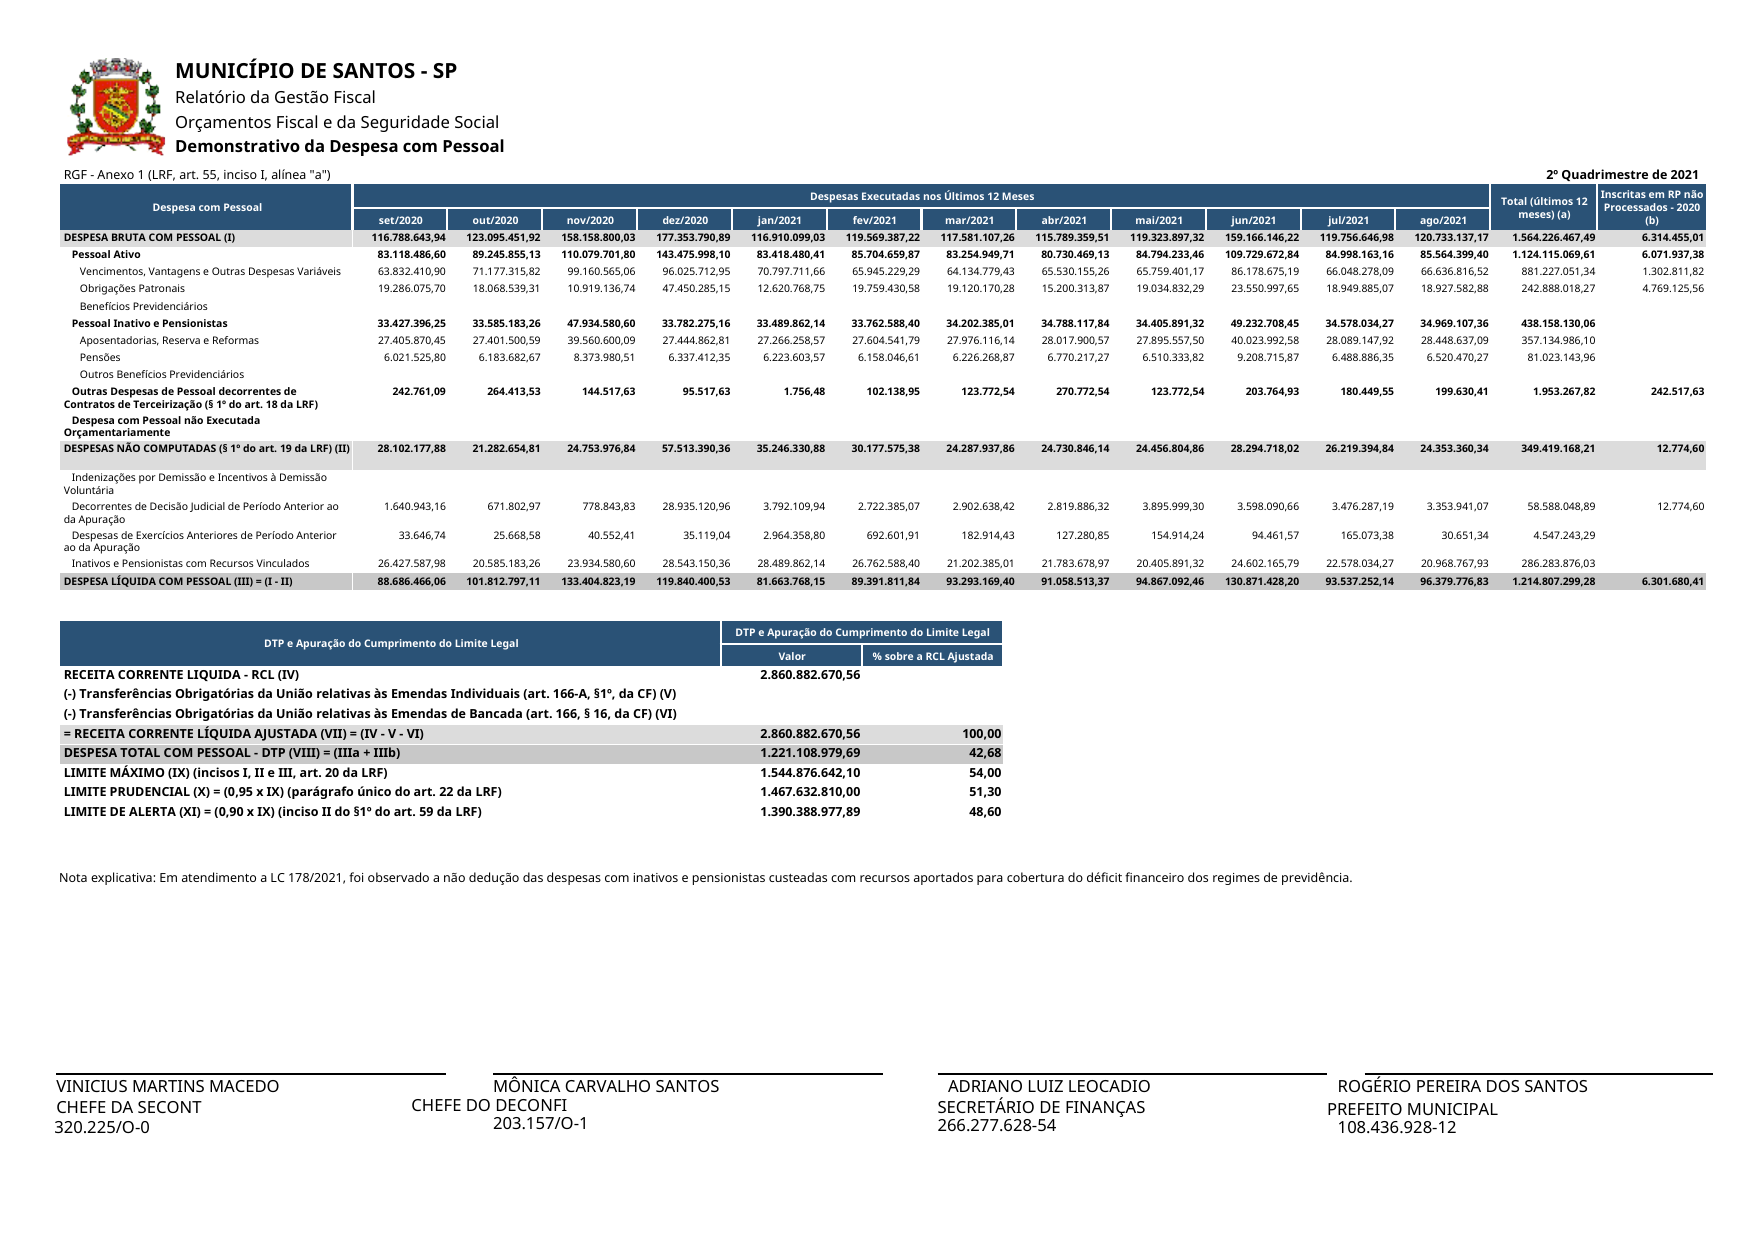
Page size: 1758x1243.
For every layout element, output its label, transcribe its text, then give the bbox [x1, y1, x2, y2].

table_cell 26.427.587,98 [353, 556, 447, 573]
table_cell 18.949.885,07 [1301, 281, 1395, 298]
table_cell 286.283.876,03 [1490, 556, 1597, 573]
table_cell 25.668,58 [447, 528, 542, 556]
table_cell DESPESA BRUTA COM PESSOAL (I) [60, 230, 352, 247]
table_cell Despesa com Pessoal não Executada Orçamentariamente [60, 413, 352, 441]
table_cell [1301, 367, 1395, 384]
table_cell 40.023.992,58 [1206, 333, 1301, 349]
table_cell Despesas de Exercícios Anteriores de Período Anterior ao da Apuração [60, 528, 352, 556]
table_cell Indenizações por Demissão e Incentivos à Demissão Voluntária [60, 470, 352, 499]
table_cell [66, 157, 166, 166]
table_cell 1.302.811,82 [1597, 264, 1706, 281]
table_cell 33.782.275,16 [637, 315, 732, 332]
table_cell RGF - Anexo 1 (LRF, art. 55, inciso I, alínea "a") [60, 166, 1503, 184]
table_cell 27.401.500,59 [447, 333, 542, 349]
table_cell [827, 367, 921, 384]
table_cell = RECEITA CORRENTE LÍQUIDA AJUSTADA (VII) = (IV - V - VI) [60, 725, 721, 744]
table_cell 34.578.034,27 [1301, 315, 1395, 332]
table_cell 19.120.170,28 [921, 281, 1016, 298]
table_cell 24.753.976,84 [542, 441, 637, 470]
table_cell dez/2020 [638, 209, 731, 230]
table_cell 12.774,60 [1597, 441, 1706, 470]
table_cell DTP e Apuração do Cumprimento do Limite Legal [722, 621, 1002, 643]
table_cell [1395, 470, 1490, 499]
table_cell 28.294.718,02 [1206, 441, 1301, 470]
table_cell 93.293.169,40 [921, 573, 1016, 590]
table_cell 158.158.800,03 [542, 230, 637, 247]
table_cell [921, 298, 1016, 315]
table_cell 438.158.130,06 [1490, 315, 1597, 332]
table_cell abr/2021 [1017, 209, 1110, 230]
table_cell 1.390.388.977,89 [721, 803, 862, 823]
table_cell [862, 705, 1003, 725]
table_cell [1301, 413, 1395, 441]
table_cell [353, 413, 447, 441]
table_cell 203.764,93 [1206, 384, 1301, 412]
table_cell [1395, 298, 1490, 315]
table_cell 33.762.588,40 [827, 315, 921, 332]
table_cell 127.280,85 [1016, 528, 1111, 556]
table_cell 34.405.891,32 [1111, 315, 1206, 332]
table_cell out/2020 [448, 209, 541, 230]
table_cell 12.774,60 [1597, 499, 1706, 527]
table_cell Relatório da Gestão Fiscal [172, 88, 1575, 112]
table_cell 96.025.712,95 [637, 264, 732, 281]
table_cell 2.964.358,80 [732, 528, 827, 556]
table_cell 117.581.107,26 [921, 230, 1016, 247]
table_cell 12.620.768,75 [732, 281, 827, 298]
table_header [134, 59, 166, 136]
table_cell [172, 160, 1706, 166]
table_cell 84.998.163,16 [1301, 247, 1395, 264]
table_cell 19.286.075,70 [353, 281, 447, 298]
table_cell [732, 413, 827, 441]
table_cell [542, 367, 637, 384]
table_cell 21.282.654,81 [447, 441, 542, 470]
table_cell 22.578.034,27 [1301, 556, 1395, 573]
table_cell 34.788.117,84 [1016, 315, 1111, 332]
table_cell 264.413,53 [447, 384, 542, 412]
table_cell [921, 413, 1016, 441]
table_cell DESPESA LÍQUIDA COM PESSOAL (III) = (I - II) [60, 573, 352, 590]
table_cell 24.456.804,86 [1111, 441, 1206, 470]
table_cell 120.733.137,17 [1395, 230, 1490, 247]
table_cell 159.166.146,22 [1206, 230, 1301, 247]
table_cell [1597, 298, 1706, 315]
table_cell 116.788.643,94 [353, 230, 447, 247]
table_cell [353, 367, 447, 384]
table_cell 1.214.807.299,28 [1490, 573, 1597, 590]
table_cell Outras Despesas de Pessoal decorrentes de Contratos de Terceirização (§ 1º do art. 18 da LRF) [60, 384, 352, 412]
table_cell 102.138,95 [827, 384, 921, 412]
table_cell LIMITE PRUDENCIAL (X) = (0,95 x IX) (parágrafo único do art. 22 da LRF) [60, 784, 721, 803]
table_cell 3.353.941,07 [1395, 499, 1490, 527]
table_cell (-) Transferências Obrigatórias da União relativas às Emendas de Bancada (art. 166, § 16, da CF) (VI) [60, 705, 721, 725]
table_cell [1016, 367, 1111, 384]
table_cell 51,30 [862, 784, 1003, 803]
table_header [1575, 59, 1701, 77]
table_cell 1.467.632.810,00 [721, 784, 862, 803]
table_cell 40.552,41 [542, 528, 637, 556]
table_cell Decorrentes de Decisão Judicial de Período Anterior ao da Apuração [60, 499, 352, 527]
table_cell 1.640.943,16 [353, 499, 447, 527]
table_cell [1504, 166, 1510, 184]
table_cell 83.118.486,60 [353, 247, 447, 264]
table_cell 24.602.165,79 [1206, 556, 1301, 573]
table_cell 100,00 [862, 725, 1003, 744]
table_cell [921, 367, 1016, 384]
table_cell 3.895.999,30 [1111, 499, 1206, 527]
table_cell 26.219.394,84 [1301, 441, 1395, 470]
table_cell 89.391.811,84 [827, 573, 921, 590]
table_header [66, 59, 166, 157]
table_cell 30.177.575,38 [827, 441, 921, 470]
table_cell 85.704.659,87 [827, 247, 921, 264]
table_cell 65.759.401,17 [1111, 264, 1206, 281]
table_cell Inativos e Pensionistas com Recursos Vinculados [60, 556, 352, 573]
table_cell 83.254.949,71 [921, 247, 1016, 264]
table_cell 6.071.937,38 [1597, 247, 1706, 264]
table_cell 35.119,04 [637, 528, 732, 556]
table_cell 64.134.779,43 [921, 264, 1016, 281]
table_cell [1206, 413, 1301, 441]
table_cell [1701, 166, 1706, 184]
table_cell nov/2020 [543, 209, 636, 230]
table_cell 42,68 [862, 745, 1003, 764]
table_cell Orçamentos Fiscal e da Seguridade Social [172, 112, 1706, 136]
table_cell 2.722.385,07 [827, 499, 921, 527]
table_cell 119.323.897,32 [1111, 230, 1206, 247]
table_cell 2.902.638,42 [921, 499, 1016, 527]
table_header [80, 83, 92, 121]
table_cell Total (últimos 12 meses) (a) [1491, 184, 1596, 230]
table_cell 133.404.823,19 [542, 573, 637, 590]
table_cell [732, 470, 827, 499]
table_cell Aposentadorias, Reserva e Reformas [60, 333, 352, 349]
table_cell 6.510.333,82 [1111, 350, 1206, 367]
table_cell [1395, 367, 1490, 384]
table_cell 357.134.986,10 [1490, 333, 1597, 349]
table_cell 57.513.390,36 [637, 441, 732, 470]
table_cell Obrigações Patronais [60, 281, 352, 298]
table_cell 6.226.268,87 [921, 350, 1016, 367]
table_cell 119.569.387,22 [827, 230, 921, 247]
table_cell [1206, 470, 1301, 499]
table_cell 33.489.862,14 [732, 315, 827, 332]
table_cell 1.564.226.467,49 [1490, 230, 1597, 247]
table_cell 109.729.672,84 [1206, 247, 1301, 264]
table_cell [732, 367, 827, 384]
table_cell [1003, 621, 1706, 823]
table_cell 6.158.046,61 [827, 350, 921, 367]
table_cell mar/2021 [923, 209, 1015, 230]
table_cell 242.761,09 [353, 384, 447, 412]
table_cell [1597, 315, 1706, 332]
table_cell [542, 298, 637, 315]
table_cell jun/2021 [1207, 209, 1300, 230]
table_cell 66.636.816,52 [1395, 264, 1490, 281]
table_cell [1016, 413, 1111, 441]
table_cell fev/2021 [828, 209, 920, 230]
table_cell 119.756.646,98 [1301, 230, 1395, 247]
table_cell 23.550.997,65 [1206, 281, 1301, 298]
table_cell [1301, 470, 1395, 499]
table_cell 692.601,91 [827, 528, 921, 556]
table_cell 2.860.882.670,56 [721, 725, 862, 744]
table_cell 71.177.315,82 [447, 264, 542, 281]
table_cell 81.023.143,96 [1490, 350, 1597, 367]
table_cell 671.802,97 [447, 499, 542, 527]
table_cell [1597, 367, 1706, 384]
table_cell [1597, 470, 1706, 499]
table_cell 20.968.767,93 [1395, 556, 1490, 573]
table_cell 182.914,43 [921, 528, 1016, 556]
table_cell 349.419.168,21 [1490, 441, 1597, 470]
table_cell 18.068.539,31 [447, 281, 542, 298]
table_cell Despesas Executadas nos Últimos 12 Meses [354, 184, 1489, 207]
table_cell 123.772,54 [921, 384, 1016, 412]
table_cell [447, 413, 542, 441]
table_cell RECEITA CORRENTE LIQUIDA - RCL (IV) [60, 666, 721, 686]
table_cell 86.178.675,19 [1206, 264, 1301, 281]
table_cell 881.227.051,34 [1490, 264, 1597, 281]
table_cell 27.266.258,57 [732, 333, 827, 349]
table_cell 99.160.565,06 [542, 264, 637, 281]
table_header [131, 124, 140, 132]
table_cell [827, 470, 921, 499]
table_cell [921, 470, 1016, 499]
table_cell 4.547.243,29 [1490, 528, 1597, 556]
table_cell LIMITE DE ALERTA (XI) = (0,90 x IX) (inciso II do §1º do art. 59 da LRF) [60, 803, 721, 823]
table_cell 58.588.048,89 [1490, 499, 1597, 527]
table_cell [1701, 88, 1706, 112]
table_cell 33.427.396,25 [353, 315, 447, 332]
table_cell 70.797.711,66 [732, 264, 827, 281]
table_cell 95.517,63 [637, 384, 732, 412]
table_cell [637, 470, 732, 499]
table_cell 242.888.018,27 [1490, 281, 1597, 298]
table_cell 6.223.603,57 [732, 350, 827, 367]
table_cell 242.517,63 [1597, 384, 1706, 412]
table_cell 66.048.278,09 [1301, 264, 1395, 281]
table_cell [1016, 298, 1111, 315]
table_cell 1.953.267,82 [1490, 384, 1597, 412]
table_cell 27.604.541,79 [827, 333, 921, 349]
table_cell 27.444.862,81 [637, 333, 732, 349]
table_cell 116.910.099,03 [732, 230, 827, 247]
table_cell Pensões [60, 350, 352, 367]
table_header MUNICÍPIO DE SANTOS - SP [172, 59, 1575, 87]
table_cell 63.832.410,90 [353, 264, 447, 281]
table_cell 47.934.580,60 [542, 315, 637, 332]
table_cell 110.079.701,80 [542, 247, 637, 264]
table_cell DESPESA TOTAL COM PESSOAL - DTP (VIII) = (IIIa + IIIb) [60, 745, 721, 764]
table_cell [732, 298, 827, 315]
table_cell 28.448.637,09 [1395, 333, 1490, 349]
table_cell set/2020 [354, 209, 446, 230]
table_cell 165.073,38 [1301, 528, 1395, 556]
table_cell [1111, 470, 1206, 499]
table_cell [1111, 298, 1206, 315]
table_cell [1597, 413, 1706, 441]
table_cell [1490, 413, 1597, 441]
table_cell [637, 367, 732, 384]
table_cell 33.585.183,26 [447, 315, 542, 332]
table_cell 35.246.330,88 [732, 441, 827, 470]
table_cell [542, 470, 637, 499]
table_cell 91.058.513,37 [1016, 573, 1111, 590]
table_cell 88.686.466,06 [353, 573, 447, 590]
table_cell Vencimentos, Vantagens e Outras Despesas Variáveis [60, 264, 352, 281]
table_cell ago/2021 [1396, 209, 1489, 230]
table_cell [1490, 367, 1597, 384]
table_cell 28.543.150,36 [637, 556, 732, 573]
table_cell 24.353.360,34 [1395, 441, 1490, 470]
table_cell 177.353.790,89 [637, 230, 732, 247]
table_cell [60, 590, 1706, 621]
table_cell 3.792.109,94 [732, 499, 827, 527]
table_cell [1490, 470, 1597, 499]
table_cell % sobre a RCL Ajustada [863, 645, 1002, 666]
table_cell 20.405.891,32 [1111, 556, 1206, 573]
table_cell [862, 666, 1003, 686]
table_cell 3.598.090,66 [1206, 499, 1301, 527]
table_cell Despesa com Pessoal [60, 184, 351, 230]
table_cell 85.564.399,40 [1395, 247, 1490, 264]
table_cell 2º Quadrimestre de 2021 [1510, 166, 1701, 184]
table_cell 6.488.886,35 [1301, 350, 1395, 367]
table_cell 130.871.428,20 [1206, 573, 1301, 590]
table_cell [1597, 333, 1706, 349]
table_cell Benefícios Previdenciários [60, 298, 352, 315]
table_cell Inscritas em RP não Processados - 2020 (b) [1598, 184, 1706, 230]
table_cell 1.124.115.069,61 [1490, 247, 1597, 264]
table_cell Pessoal Inativo e Pensionistas [60, 315, 352, 332]
table_cell 2.819.886,32 [1016, 499, 1111, 527]
table_cell 101.812.797,11 [447, 573, 542, 590]
table_cell Outros Benefícios Previdenciários [60, 367, 352, 384]
table_cell 20.585.183,26 [447, 556, 542, 573]
table_header [1701, 59, 1706, 87]
table_cell [1111, 367, 1206, 384]
table_cell 27.405.870,45 [353, 333, 447, 349]
table_cell 19.759.430,58 [827, 281, 921, 298]
table_cell [353, 470, 447, 499]
table_cell 28.935.120,96 [637, 499, 732, 527]
table_cell Demonstrativo da Despesa com Pessoal [172, 136, 1706, 160]
table_cell 6.770.217,27 [1016, 350, 1111, 367]
table_cell 27.976.116,14 [921, 333, 1016, 349]
table_cell 26.762.588,40 [827, 556, 921, 573]
table_cell 123.772,54 [1111, 384, 1206, 412]
table_cell [1016, 470, 1111, 499]
table_cell 21.202.385,01 [921, 556, 1016, 573]
table_cell 115.789.359,51 [1016, 230, 1111, 247]
table_header [140, 83, 152, 119]
table_cell 143.475.998,10 [637, 247, 732, 264]
table_cell 4.769.125,56 [1597, 281, 1706, 298]
table_cell [1597, 350, 1706, 367]
table_cell 80.730.469,13 [1016, 247, 1111, 264]
table_cell 54,00 [862, 764, 1003, 784]
table_cell 9.208.715,87 [1206, 350, 1301, 367]
table_cell 65.530.155,26 [1016, 264, 1111, 281]
table_cell 10.919.136,74 [542, 281, 637, 298]
table_cell 6.520.470,27 [1395, 350, 1490, 367]
table_cell 33.646,74 [353, 528, 447, 556]
table_cell DESPESAS NÃO COMPUTADAS (§ 1º do art. 19 da LRF) (II) [60, 441, 352, 470]
table_cell [353, 298, 447, 315]
table_cell [862, 686, 1003, 705]
table_cell 19.034.832,29 [1111, 281, 1206, 298]
table_cell 199.630,41 [1395, 384, 1490, 412]
table_cell [1575, 97, 1701, 112]
table_cell 28.017.900,57 [1016, 333, 1111, 349]
table_cell 144.517,63 [542, 384, 637, 412]
table_cell 2.860.882.670,56 [721, 666, 862, 686]
table_cell 49.232.708,45 [1206, 315, 1301, 332]
table_cell Valor [722, 645, 861, 666]
table_cell 3.476.287,19 [1301, 499, 1395, 527]
table_cell 34.202.385,01 [921, 315, 1016, 332]
table_cell [721, 686, 862, 705]
table_cell LIMITE MÁXIMO (IX) (incisos I, II e III, art. 20 da LRF) [60, 764, 721, 784]
table_cell [827, 413, 921, 441]
table_cell Pessoal Ativo [60, 247, 352, 264]
table_cell [447, 298, 542, 315]
table_cell [1301, 298, 1395, 315]
table_cell [827, 298, 921, 315]
table_cell jan/2021 [733, 209, 826, 230]
table_cell 28.102.177,88 [353, 441, 447, 470]
table_cell [637, 298, 732, 315]
table_cell 180.449,55 [1301, 384, 1395, 412]
table_cell 6.314.455,01 [1597, 230, 1706, 247]
table_cell [1597, 528, 1706, 556]
text Nota explicativa: Em atendimento a LC 178/2021, foi observado a não dedução das despesas com inativos e pensionistas custeadas com recursos aportados para cobertura do déficit financeiro dos regimes de previdência. [59, 869, 1698, 886]
table_cell 154.914,24 [1111, 528, 1206, 556]
table_cell 24.287.937,86 [921, 441, 1016, 470]
table_cell 39.560.600,09 [542, 333, 637, 349]
table_cell [1206, 298, 1301, 315]
table_cell DTP e Apuração do Cumprimento do Limite Legal [60, 621, 720, 666]
table_cell 96.379.776,83 [1395, 573, 1490, 590]
table_cell [1111, 413, 1206, 441]
table_header [166, 59, 172, 166]
table_cell [447, 367, 542, 384]
table_header [91, 124, 101, 132]
table_cell 15.200.313,87 [1016, 281, 1111, 298]
table_cell 27.895.557,50 [1111, 333, 1206, 349]
table_cell 81.663.768,15 [732, 573, 827, 590]
table_cell [1575, 79, 1701, 97]
table_cell 119.840.400,53 [637, 573, 732, 590]
table_cell 93.537.252,14 [1301, 573, 1395, 590]
table_cell 30.651,34 [1395, 528, 1490, 556]
table_cell 94.867.092,46 [1111, 573, 1206, 590]
table_header [60, 59, 66, 166]
table_cell jul/2021 [1302, 209, 1394, 230]
table_cell 24.730.846,14 [1016, 441, 1111, 470]
table_cell 6.337.412,35 [637, 350, 732, 367]
table_cell [721, 705, 862, 725]
table_cell [1206, 367, 1301, 384]
table_cell 270.772,54 [1016, 384, 1111, 412]
table_cell 1.544.876.642,10 [721, 764, 862, 784]
table_cell 8.373.980,51 [542, 350, 637, 367]
table_cell [542, 413, 637, 441]
table_cell 48,60 [862, 803, 1003, 823]
table_cell 6.183.682,67 [447, 350, 542, 367]
table_cell 83.418.480,41 [732, 247, 827, 264]
table_cell 1.221.108.979,69 [721, 745, 862, 764]
table_cell 89.245.855,13 [447, 247, 542, 264]
table_cell 778.843,83 [542, 499, 637, 527]
table_cell [1597, 556, 1706, 573]
table_cell 23.934.580,60 [542, 556, 637, 573]
table_cell [447, 470, 542, 499]
table_cell [1395, 413, 1490, 441]
table_cell 34.969.107,36 [1395, 315, 1490, 332]
table_cell 18.927.582,88 [1395, 281, 1490, 298]
table_cell 84.794.233,46 [1111, 247, 1206, 264]
table_cell [1490, 298, 1597, 315]
table_cell mai/2021 [1112, 209, 1205, 230]
table_cell 123.095.451,92 [447, 230, 542, 247]
table_cell 6.021.525,80 [353, 350, 447, 367]
table_cell 28.489.862,14 [732, 556, 827, 573]
table_cell (-) Transferências Obrigatórias da União relativas às Emendas Individuais (art. 166-A, §1º, da CF) (V) [60, 686, 721, 705]
table_cell 28.089.147,92 [1301, 333, 1395, 349]
table_cell 21.783.678,97 [1016, 556, 1111, 573]
table_cell 1.756,48 [732, 384, 827, 412]
table_cell 47.450.285,15 [637, 281, 732, 298]
table_cell [637, 413, 732, 441]
table_cell 94.461,57 [1206, 528, 1301, 556]
table_cell 65.945.229,29 [827, 264, 921, 281]
table_cell 6.301.680,41 [1597, 573, 1706, 590]
